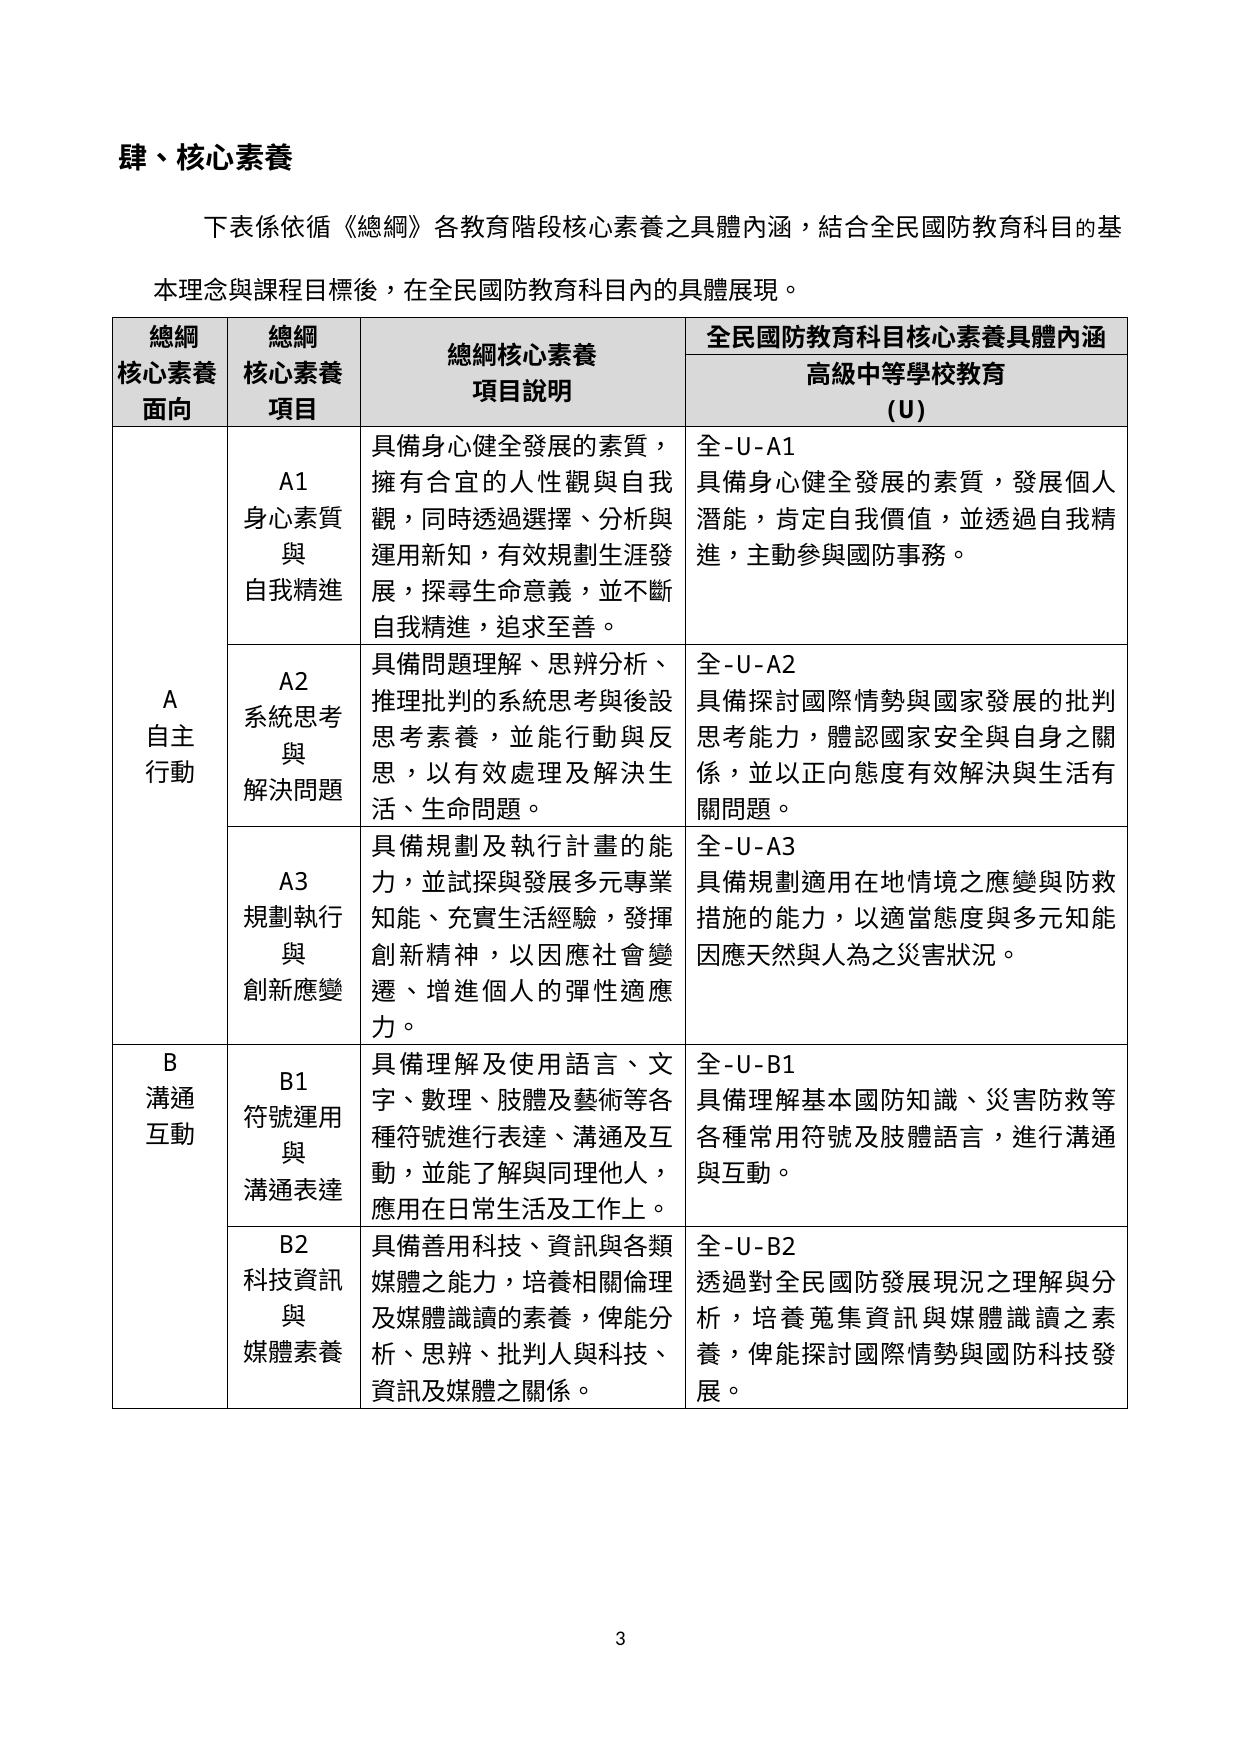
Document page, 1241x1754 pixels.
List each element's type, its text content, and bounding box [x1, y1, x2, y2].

table_cell 高級中等學校教育 (U) [686, 355, 1127, 426]
table_cell 具備理解及使用語言、文字、數理、肢體及藝術等各種符號進行表達、溝通及互動，並能了解與同理他人，應用在日常生活及工作上。 [361, 1045, 685, 1226]
table_cell 全-U-A2 具備探討國際情勢與國家發展的批判思考能力，體認國家安全與自身之關係，並以正向態度有效解決與生活有關問題。 [686, 645, 1127, 826]
table_cell 具備身心健全發展的素質，擁有合宜的人性觀與自我觀，同時透過選擇、分析與運用新知，有效規劃生涯發展，探尋生命意義，並不斷自我精進，追求至善。 [361, 427, 685, 644]
text 下表係依循《總綱》各教育階段核心素養之具體內涵，結合全民國防教育科目的基本理念與課程目標後，在全民國防教育科目內的具體展現。 [153, 184, 1122, 309]
table_cell A2 系統思考 與 解決問題 [228, 645, 360, 826]
table_header 總綱 核心素養 項目 [228, 318, 360, 426]
table_cell 具備規劃及執行計畫的能力，並試探與發展多元專業知能、充實生活經驗，發揮創新精神，以因應社會變遷、增進個人的彈性適應力。 [361, 827, 685, 1044]
table_cell 全-U-B1 具備理解基本國防知識、災害防救等各種常用符號及肢體語言，進行溝通與互動。 [686, 1045, 1127, 1226]
table_cell A 自主 行動 [113, 427, 227, 1044]
table_cell 全-U-B2 透過對全民國防發展現況之理解與分析，培養蒐集資訊與媒體識讀之素養，俾能探討國際情勢與國防科技發展。 [686, 1227, 1127, 1407]
table_cell 具備問題理解、思辨分析、推理批判的系統思考與後設思考素養，並能行動與反思，以有效處理及解決生活、生命問題。 [361, 645, 685, 826]
table_cell 具備善用科技、資訊與各類媒體之能力，培養相關倫理及媒體識讀的素養，俾能分析、思辨、批判人與科技、資訊及媒體之關係。 [361, 1227, 685, 1407]
table_header 總綱 核心素養面向 [113, 318, 227, 426]
table_cell A1 身心素質 與 自我精進 [228, 427, 360, 644]
text 肆、核心素養 [118, 114, 1122, 177]
table_cell A3 規劃執行 與 創新應變 [228, 827, 360, 1044]
table_header 總綱核心素養 項目說明 [361, 318, 685, 426]
table_header 全民國防教育科目核心素養具體內涵 [686, 318, 1127, 354]
table_cell B 溝通 互動 [113, 1045, 227, 1407]
table_cell B2 科技資訊 與 媒體素養 [228, 1227, 360, 1407]
table_cell B1 符號運用 與 溝通表達 [228, 1045, 360, 1226]
table_cell 全-U-A1 具備身心健全發展的素質，發展個人潛能，肯定自我價值，並透過自我精進，主動參與國防事務。 [686, 427, 1127, 644]
table_cell 全-U-A3 具備規劃適用在地情境之應變與防救措施的能力，以適當態度與多元知能因應天然與人為之災害狀況。 [686, 827, 1127, 1044]
